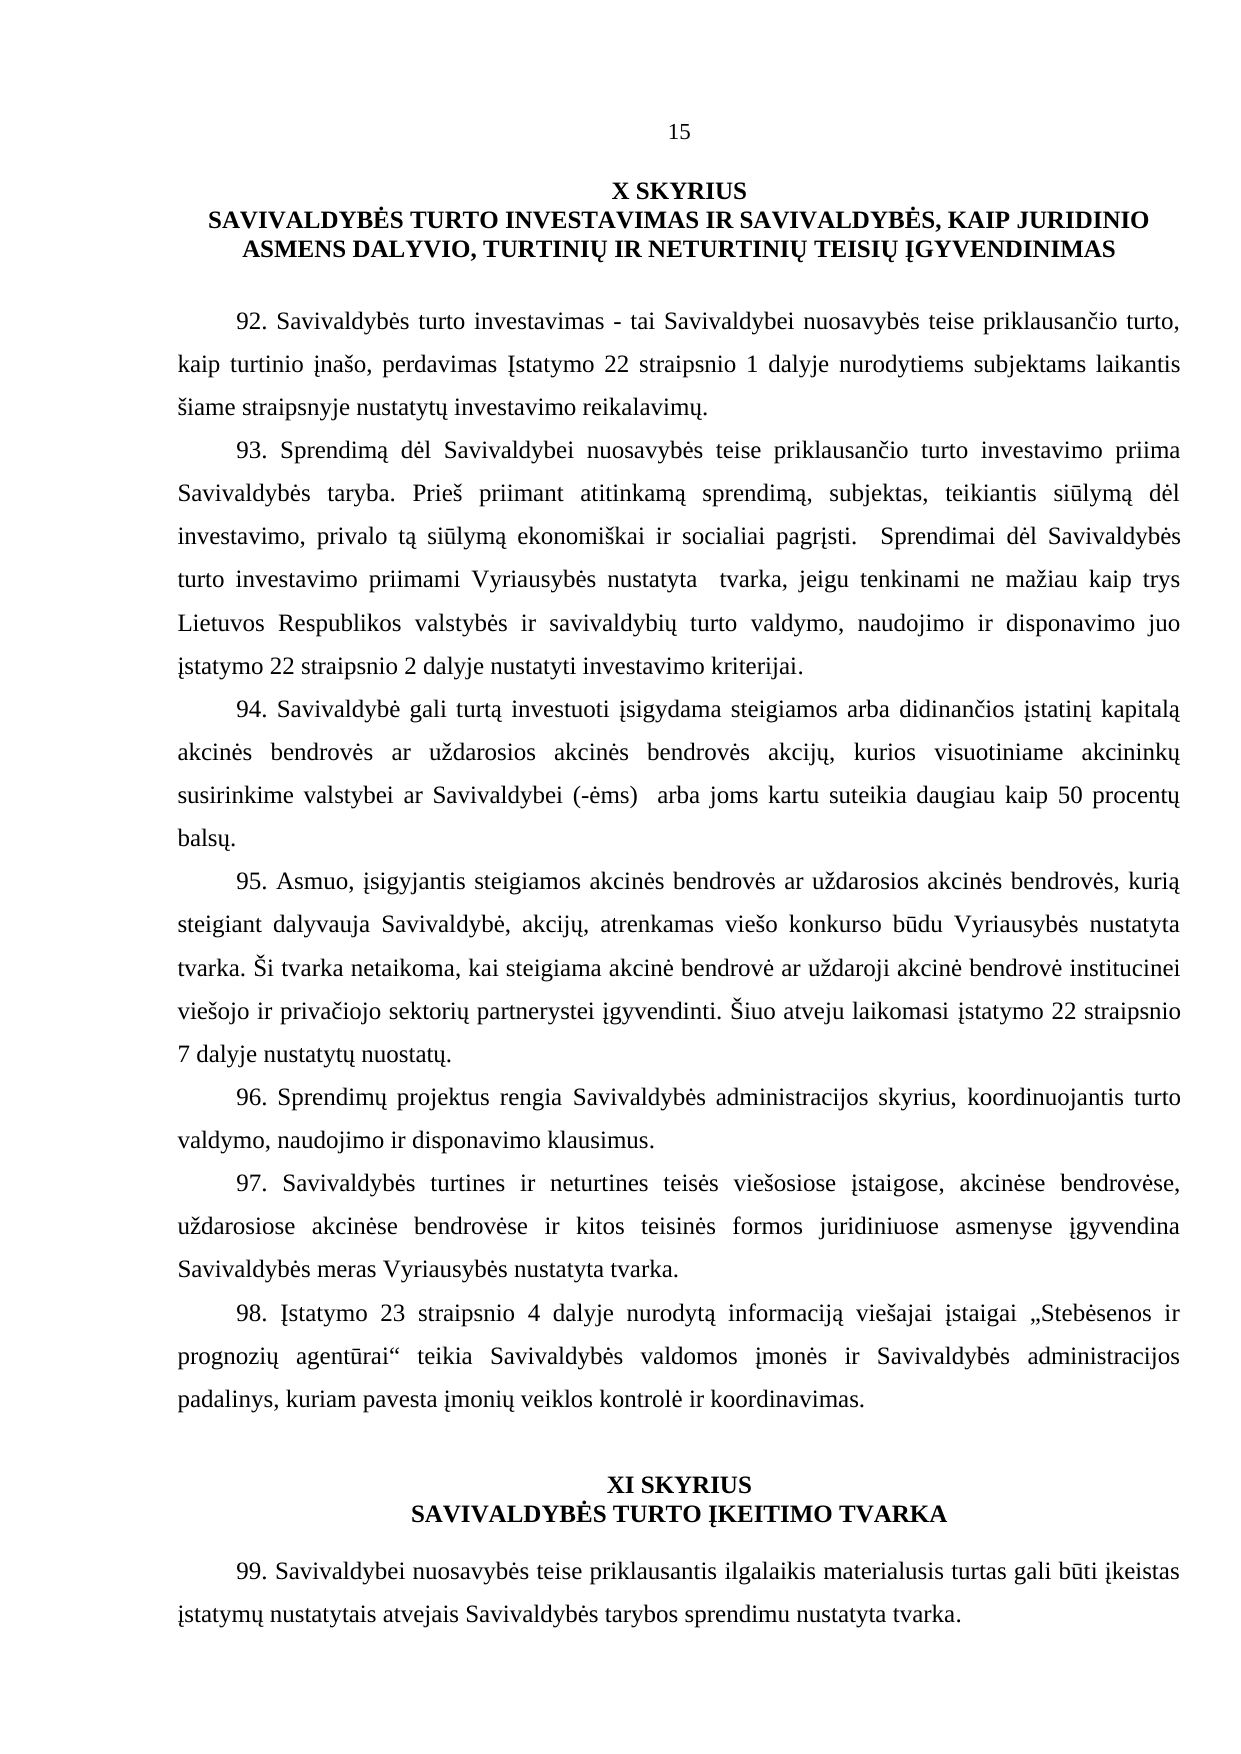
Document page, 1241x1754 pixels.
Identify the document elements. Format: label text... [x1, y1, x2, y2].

text 97. Savivaldybės turtines ir neturtines teisės viešosiose įstaigose, akcinėse bendrovėse, uždarosiose akcinėse bendrovėse ir kitos teisinės formos juridiniuose asmenyse įgyvendina Savivaldybės meras Vyriausybės nustatyta tvarka. [177, 1168, 1181, 1283]
text XI SKYRIUS [177, 1470, 1181, 1499]
text 95. Asmuo, įsigyjantis steigiamos akcinės bendrovės ar uždarosios akcinės bendrovės, kurią steigiant dalyvauja Savivaldybė, akcijų, atrenkamas viešo konkurso būdu Vyriausybės nustatyta tvarka. Ši tvarka netaikoma, kai steigiama akcinė bendrovė ar uždaroji akcinė bendrovė institucinei viešojo ir privačiojo sektorių partnerystei įgyvendinti. Šiuo atveju laikomasi įstatymo 22 straipsnio 7 dalyje nustatytų nuostatų. [177, 866, 1181, 1068]
text 98. Įstatymo 23 straipsnio 4 dalyje nurodytą informaciją viešajai įstaigai „Stebėsenos ir prognozių agentūrai“ teikia Savivaldybės valdomos įmonės ir Savivaldybės administracijos padalinys, kuriam pavesta įmonių veiklos kontrolė ir koordinavimas. [177, 1298, 1181, 1413]
text X SKYRIUS [177, 176, 1181, 205]
text 94. Savivaldybė gali turtą investuoti įsigydama steigiamos arba didinančios įstatinį kapitalą akcinės bendrovės ar uždarosios akcinės bendrovės akcijų, kurios visuotiniame akcininkų susirinkime valstybei ar Savivaldybei (-ėms) arba joms kartu suteikia daugiau kaip 50 procentų balsų. [177, 694, 1181, 852]
text SAVIVALDYBĖS TURTO ĮKEITIMO TVARKA [177, 1499, 1181, 1528]
text 92. Savivaldybės turto investavimas - tai Savivaldybei nuosavybės teise priklausančio turto, kaip turtinio įnašo, perdavimas Įstatymo 22 straipsnio 1 dalyje nurodytiems subjektams laikantis šiame straipsnyje nustatytų investavimo reikalavimų. [177, 306, 1181, 421]
text 93. Sprendimą dėl Savivaldybei nuosavybės teise priklausančio turto investavimo priima Savivaldybės taryba. Prieš priimant atitinkamą sprendimą, subjektas, teikiantis siūlymą dėl investavimo, privalo tą siūlymą ekonomiškai ir socialiai pagrįsti. Sprendimai dėl Savivaldybės turto investavimo priimami Vyriausybės nustatyta tvarka, jeigu tenkinami ne mažiau kaip trys Lietuvos Respublikos valstybės ir savivaldybių turto valdymo, naudojimo ir disponavimo juo įstatymo 22 straipsnio 2 dalyje nustatyti investavimo kriterijai. [177, 435, 1181, 679]
text 99. Savivaldybei nuosavybės teise priklausantis ilgalaikis materialusis turtas gali būti įkeistas įstatymų nustatytais atvejais Savivaldybės tarybos sprendimu nustatyta tvarka. [177, 1556, 1181, 1628]
text SAVIVALDYBĖS TURTO INVESTAVIMAS IR SAVIVALDYBĖS, KAIP JURIDINIO ASMENS DALYVIO, TURTINIŲ IR NETURTINIŲ TEISIŲ ĮGYVENDINIMAS [177, 205, 1181, 263]
text 96. Sprendimų projektus rengia Savivaldybės administracijos skyrius, koordinuojantis turto valdymo, naudojimo ir disponavimo klausimus. [177, 1082, 1181, 1154]
